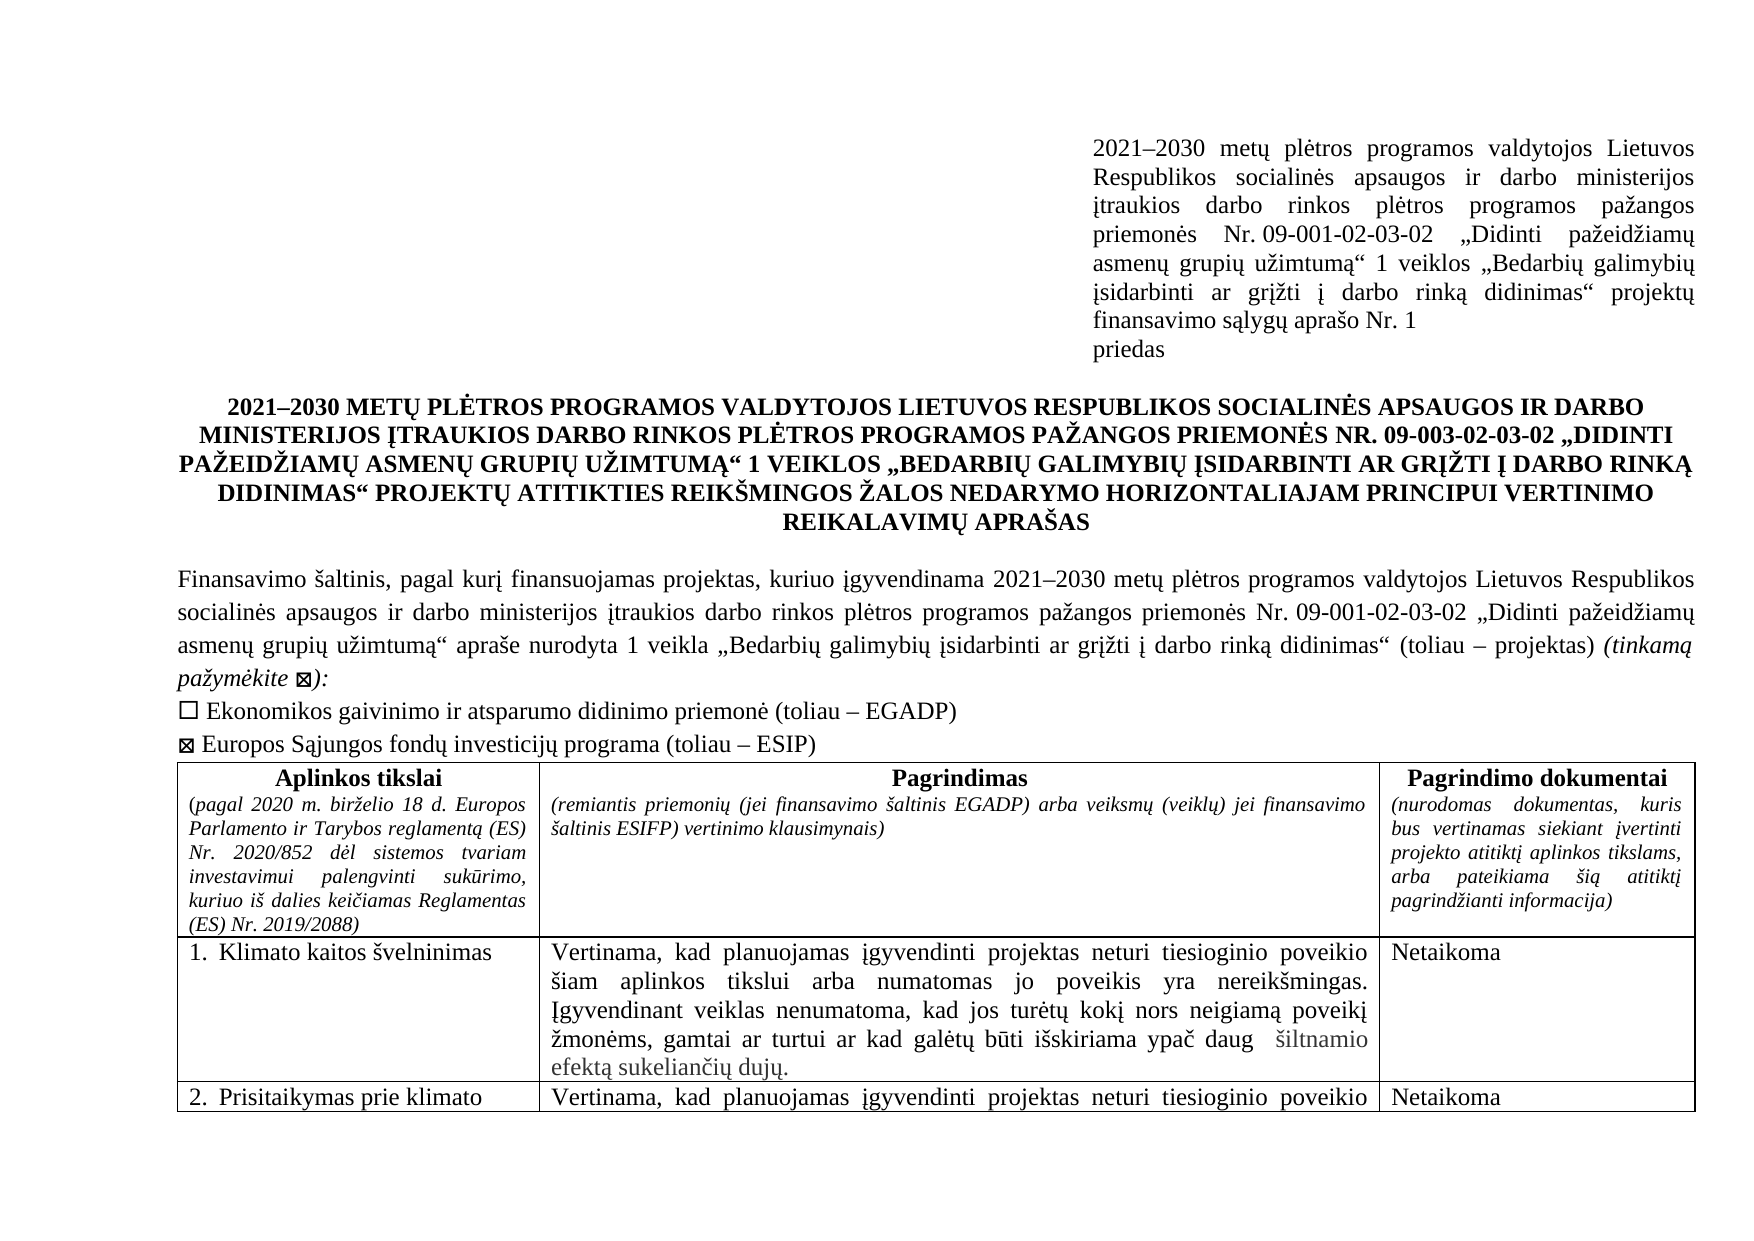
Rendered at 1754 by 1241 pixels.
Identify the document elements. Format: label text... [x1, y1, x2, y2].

table_cell 1. Klimato kaitos švelninimas [178, 938, 539, 1081]
table_header Aplinkos tikslai (pagal 2020 m. birželio 18 d. Europos Parlamento ir Tarybos reglamentą (ES) Nr. 2020/852 dėl sistemos tvariam investavimui palengvinti sukūrimo, kuriuo iš dalies keičiamas Reglamentas (ES) Nr. 2019/2088) [178, 763, 539, 936]
table_header Pagrindimas (remiantis priemonių (jei finansavimo šaltinis EGADP) arba veiksmų (veiklų) jei finansavimo šaltinis ESIFP) vertinimo klausimynais) [540, 763, 1379, 936]
text ⊠ Europos Sąjungos fondų investicijų programa (toliau – ESIP) [177, 729, 1695, 758]
text 2021–2030 METŲ PLĖTROS PROGRAMOS VALDYTOJOS LIETUVOS RESPUBLIKOS SOCIALINĖS APSAUGOS IR DARBO MINISTERIJOS ĮTRAUKIOS DARBO RINKOS PLĖTROS PROGRAMOS PAŽANGOS PRIEMONĖS NR. 09-003-02-03-02 „DIDINTI PAŽEIDŽIAMŲ ASMENŲ GRUPIŲ UŽIMTUMĄ“ 1 VEIKLOS „BEDARBIŲ GALIMYBIŲ ĮSIDARBINTI AR GRĮŽTI Į DARBO RINKĄ DIDINIMAS“ PROJEKTŲ ATITIKTIES REIKŠMINGOS ŽALOS NEDARYMO HORIZONTALIAJAM PRINCIPUI VERTINIMO REIKALAVIMŲ APRAŠAS [177, 392, 1695, 535]
text £ Ekonomikos gaivinimo ir atsparumo didinimo priemonė (toliau – EGADP) [177, 696, 1695, 725]
text priedas [1093, 334, 1695, 363]
table_cell Netaikoma [1380, 938, 1694, 1081]
table_cell Netaikoma [1380, 1082, 1694, 1111]
text Finansavimo šaltinis, pagal kurį finansuojamas projektas, kuriuo įgyvendinama 2021–2030 metų plėtros programos valdytojos Lietuvos Respublikos socialinės apsaugos ir darbo ministerijos įtraukios darbo rinkos plėtros programos pažangos priemonės Nr. 09-001-02-03-02 „Didinti pažeidžiamų asmenų grupių užimtumą“ apraše nurodyta 1 veikla „Bedarbių galimybių įsidarbinti ar grįžti į darbo rinką didinimas“ (toliau – projektas) (tinkamą pažymėkite ⊠): [177, 564, 1695, 692]
text 2021–2030 metų plėtros programos valdytojos Lietuvos Respublikos socialinės apsaugos ir darbo ministerijos įtraukios darbo rinkos plėtros programos pažangos priemonės Nr. 09-001-02-03-02 „Didinti pažeidžiamų asmenų grupių užimtumą“ 1 veiklos „Bedarbių galimybių įsidarbinti ar grįžti į darbo rinką didinimas“ projektų finansavimo sąlygų aprašo Nr. 1 [1093, 133, 1695, 334]
table_cell Vertinama, kad planuojamas įgyvendinti projektas neturi tiesioginio poveikio šiam aplinkos tikslui arba numatomas jo poveikis yra nereikšmingas. Įgyvendinant veiklas nenumatoma, kad jos turėtų kokį nors neigiamą poveikį žmonėms, gamtai ar turtui ar kad galėtų būti išskiriama ypač daug šiltnamio efektą sukeliančių dujų. [540, 938, 1379, 1081]
table_cell 2. Prisitaikymas prie klimato [178, 1082, 539, 1111]
table_cell Vertinama, kad planuojamas įgyvendinti projektas neturi tiesioginio poveikio [540, 1082, 1379, 1111]
table_header Pagrindimo dokumentai (nurodomas dokumentas, kuris bus vertinamas siekiant įvertinti projekto atitiktį aplinkos tikslams, arba pateikiama šią atitiktį pagrindžianti informacija) [1380, 763, 1694, 936]
